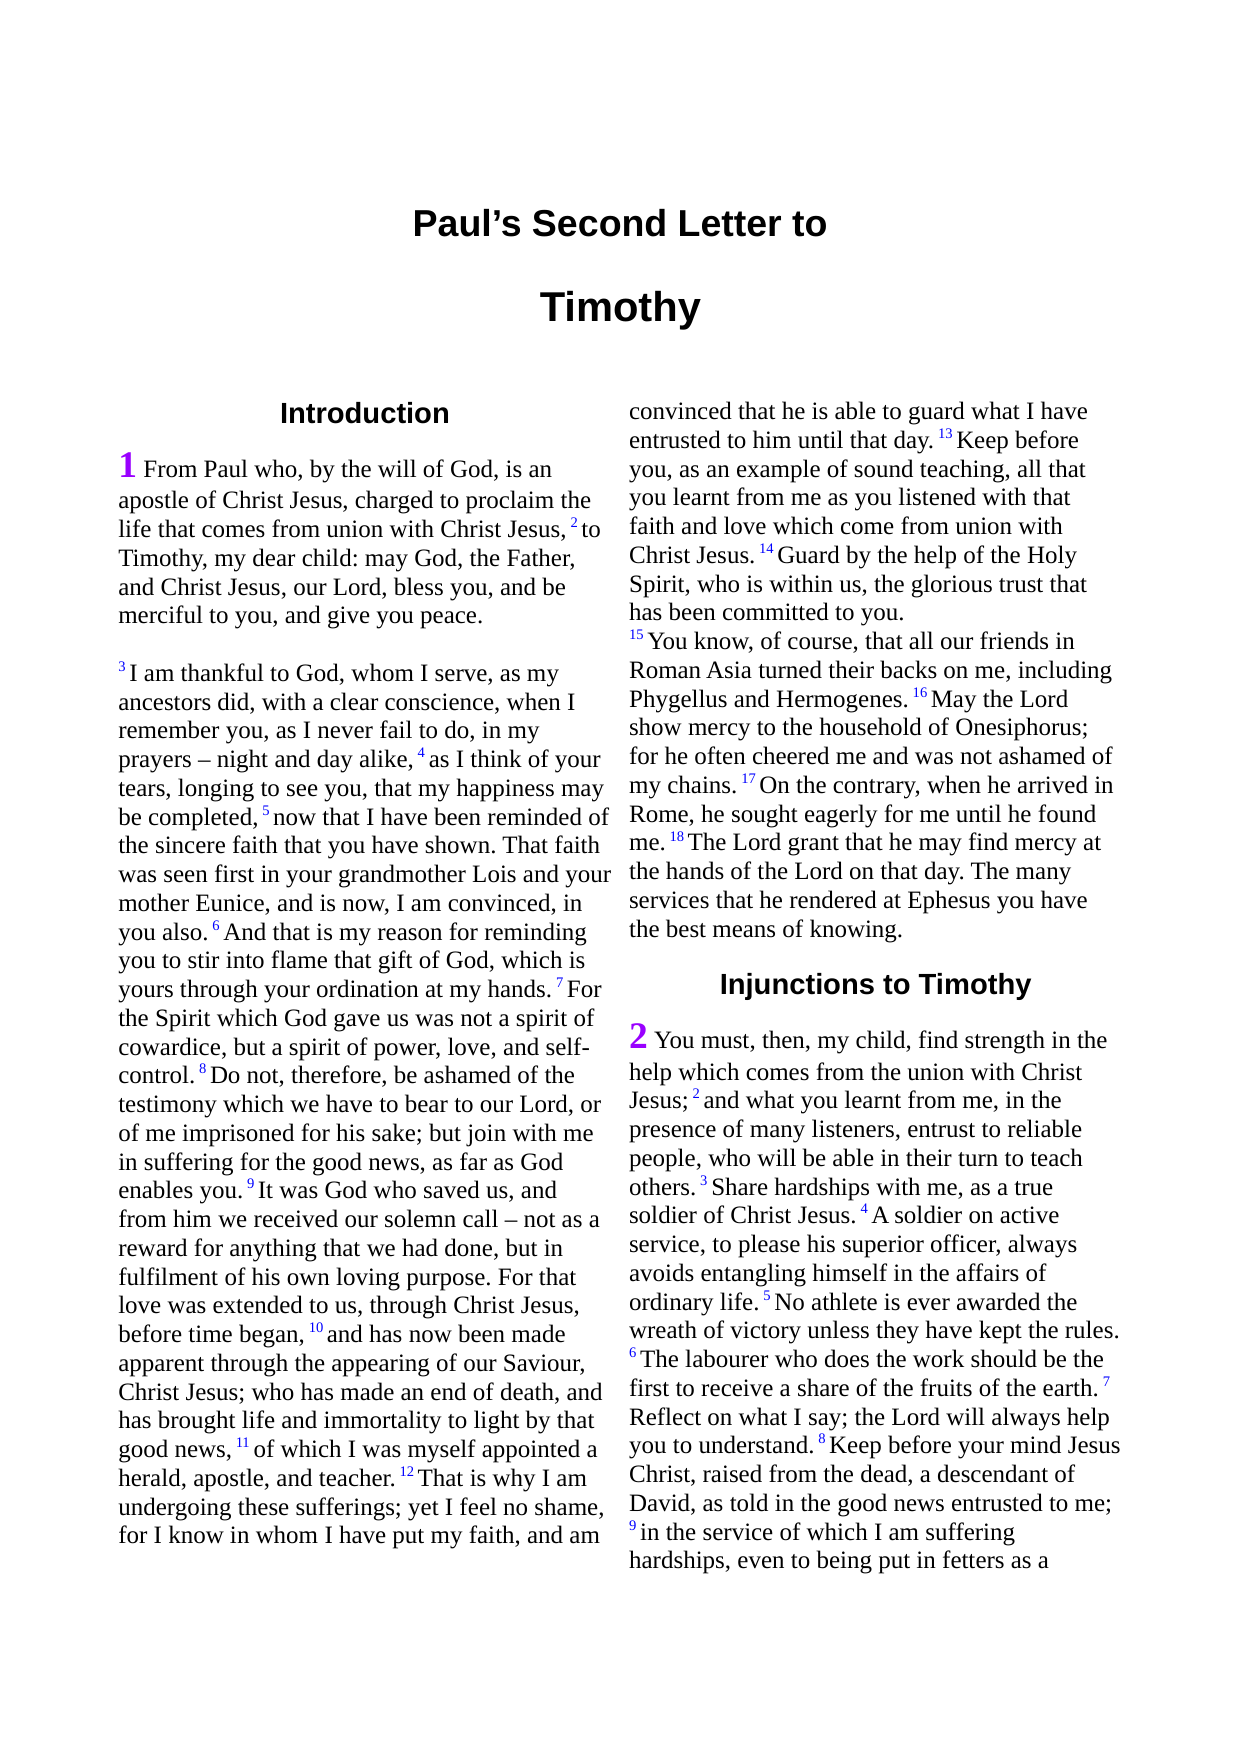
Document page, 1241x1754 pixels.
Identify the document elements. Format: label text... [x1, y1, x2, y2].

text convinced that he is able to guard what I have entrusted to him until that day. 13 Keep before you, as an example of sound teaching, all that you learnt from me as you listened with that faith and love which come from union with Christ Jesus. 14 Guard by the help of the Holy Spirit, who is within us, the glorious trust that has been committed to you. [629, 396, 1122, 626]
text 15 You know, of course, that all our friends in Roman Asia turned their backs on me, including Phygellus and Hermogenes. 16 May the Lord show mercy to the household of Onesiphorus; for he often cheered me and was not ashamed of my chains. 17 On the contrary, when he arrived in Rome, he sought eagerly for me until he found me. 18 The Lord grant that he may find mercy at the hands of the Lord on that day. The many services that he rendered at Ephesus you have the best means of knowing. [629, 626, 1122, 942]
title Timothy [118, 282, 1122, 330]
text 1 From Paul who, by the will of God, is an apostle of Christ Jesus, charged to proclaim the life that comes from union with Christ Jesus, 2 to Timothy, my dear child: may God, the Father, and Christ Jesus, our Lord, bless you, and be merciful to you, and give you peace. [118, 442, 611, 629]
text 3 I am thankful to God, whom I serve, as my ancestors did, with a clear conscience, when I remember you, as I never fail to do, in my prayers – night and day alike, 4 as I think of your tears, longing to see you, that my happiness may be completed, 5 now that I have been reminded of the sincere faith that you have shown. That faith was seen first in your grandmother Lois and your mother Eunice, and is now, I am convinced, in you also. 6 And that is my reason for reminding you to stir into flame that gift of God, which is yours through your ordination at my hands. 7 For the Spirit which God gave us was not a spirit of cowardice, but a spirit of power, love, and self-control. 8 Do not, therefore, be ashamed of the testimony which we have to bear to our Lord, or of me imprisoned for his sake; but join with me in suffering for the good news, as far as God enables you. 9 It was God who saved us, and from him we received our solemn call – not as a reward for anything that we had done, but in fulfilment of his own loving purpose. For that love was extended to us, through Christ Jesus, before time began, 10 and has now been made apparent through the appearing of our Saviour, Christ Jesus; who has made an end of death, and has brought life and immortality to light by that good news, 11 of which I was myself appointed a herald, apostle, and teacher. 12 That is why I am undergoing these sufferings; yet I feel no shame, for I know in whom I have put my faith, and am [118, 658, 611, 1549]
text 2 You must, then, my child, find strength in the help which comes from the union with Christ Jesus; 2 and what you learnt from me, in the presence of many listeners, entrust to reliable people, who will be able in their turn to teach others. 3 Share hardships with me, as a true soldier of Christ Jesus. 4 A soldier on active service, to please his superior officer, always avoids entangling himself in the affairs of ordinary life. 5 No athlete is ever awarded the wreath of victory unless they have kept the rules. 6 The labourer who does the work should be the first to receive a share of the fruits of the earth. 7 Reflect on what I say; the Lord will always help you to understand. 8 Keep before your mind Jesus Christ, raised from the dead, a descendant of David, as told in the good news entrusted to me; 9 in the service of which I am suffering hardships, even to being put in fetters as a [629, 1013, 1122, 1574]
subtitle Injunctions to Timothy [629, 967, 1122, 1001]
title Paul’s Second Letter to [118, 201, 1122, 244]
subtitle Introduction [118, 396, 611, 430]
